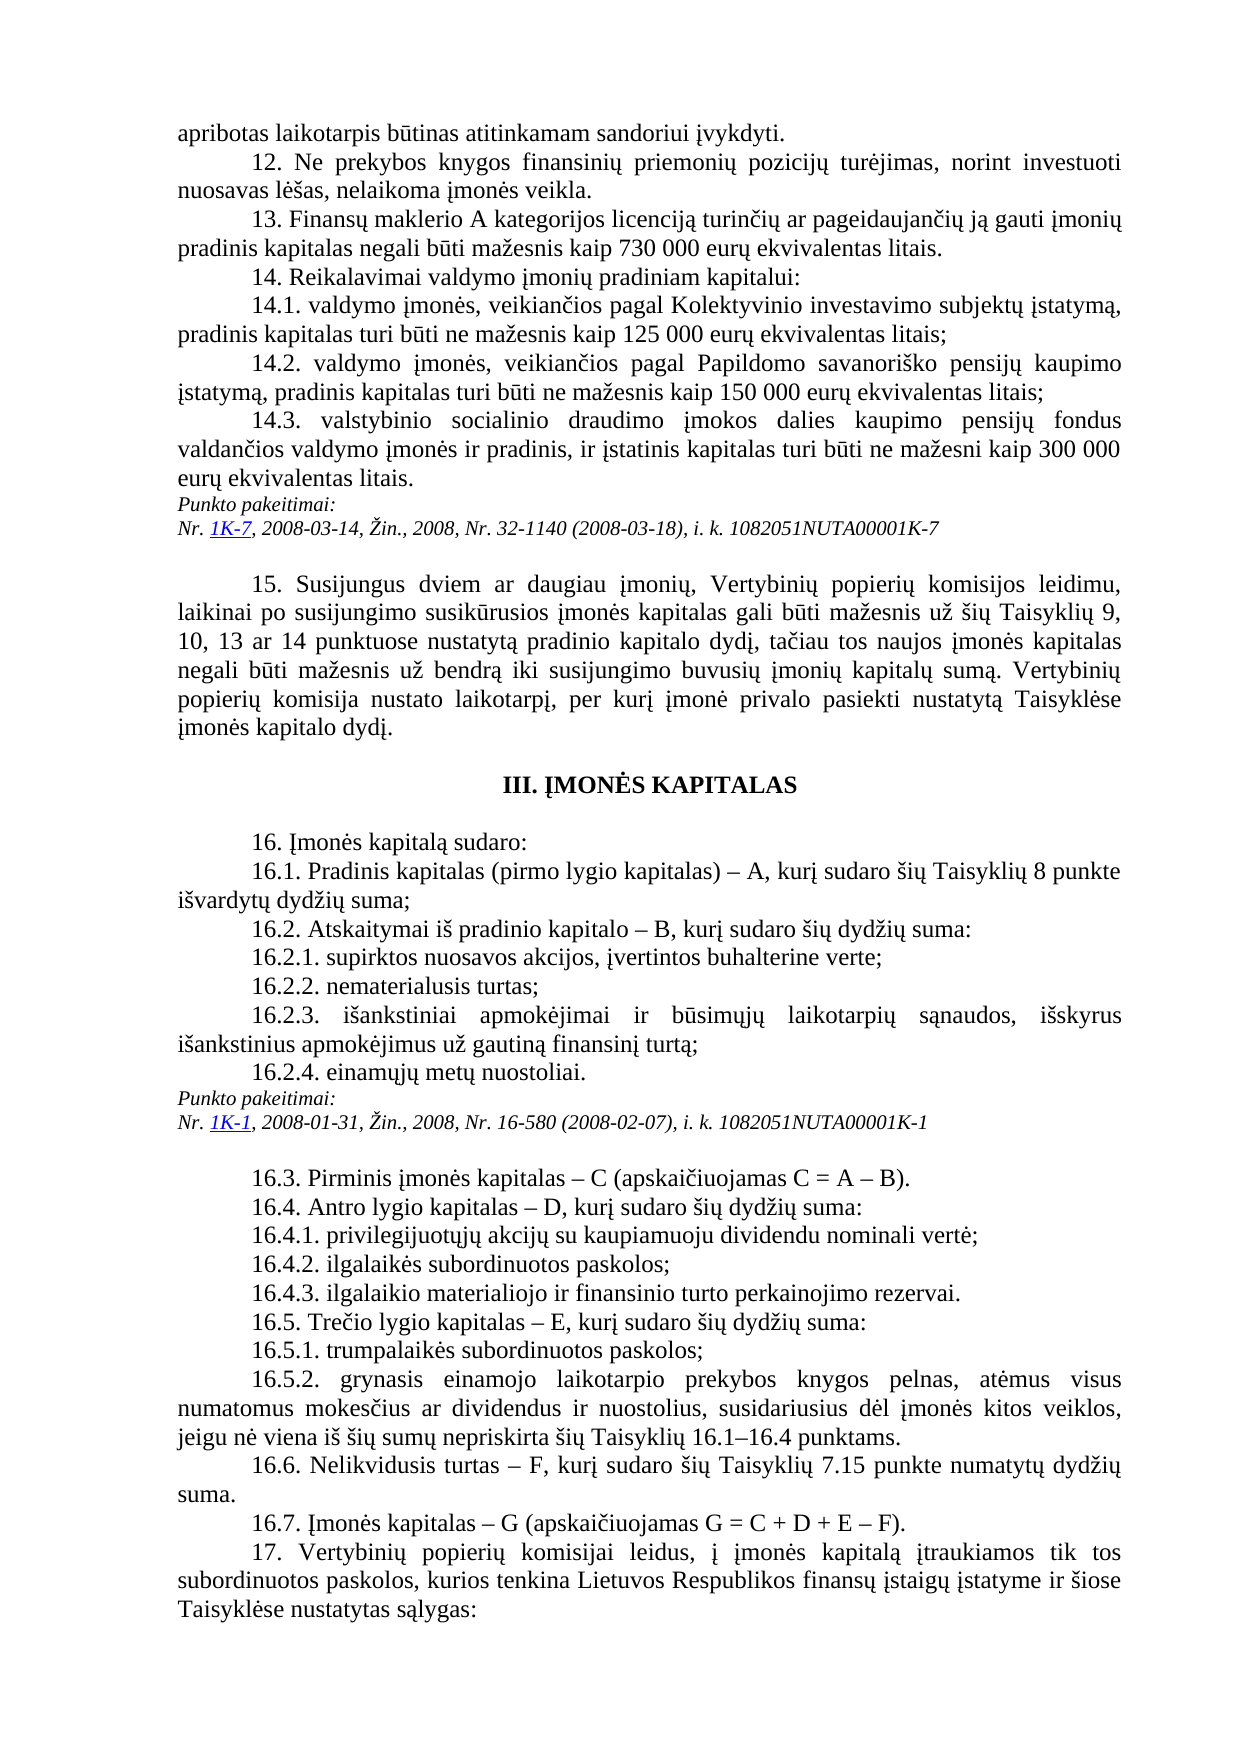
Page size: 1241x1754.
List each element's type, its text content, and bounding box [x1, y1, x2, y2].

text Nr. 1K-7, 2008-03-14, Žin., 2008, Nr. 32-1140 (2008-03-18), i. k. 1082051NUTA00001K-7 [177, 516, 1122, 540]
text 16. Įmonės kapitalą sudaro: [177, 827, 1122, 856]
text 13. Finansų maklerio A kategorijos licenciją turinčių ar pageidaujančių ją gauti įmonių pradinis kapitalas negali būti mažesnis kaip 730 000 eurų ekvivalentas litais. [177, 204, 1122, 262]
text 16.7. Įmonės kapitalas – G (apskaičiuojamas G = C + D + E – F). [177, 1508, 1122, 1537]
text 16.5. Trečio lygio kapitalas – E, kurį sudaro šių dydžių suma: [177, 1307, 1122, 1336]
text 16.3. Pirminis įmonės kapitalas – C (apskaičiuojamas C = A – B). [177, 1163, 1122, 1192]
text 14.2. valdymo įmonės, veikiančios pagal Papildomo savanoriško pensijų kaupimo įstatymą, pradinis kapitalas turi būti ne mažesnis kaip 150 000 eurų ekvivalentas litais; [177, 348, 1122, 406]
text Punkto pakeitimai: [177, 1086, 1122, 1110]
text 12. Ne prekybos knygos finansinių priemonių pozicijų turėjimas, norint investuoti nuosavas lėšas, nelaikoma įmonės veikla. [177, 147, 1122, 204]
text Nr. 1K-1, 2008-01-31, Žin., 2008, Nr. 16-580 (2008-02-07), i. k. 1082051NUTA00001K-1 [177, 1110, 1122, 1134]
text 16.5.1. trumpalaikės subordinuotos paskolos; [177, 1336, 1122, 1364]
text III. ĮMONĖS KAPITALAS [177, 770, 1122, 799]
text 16.5.2. grynasis einamojo laikotarpio prekybos knygos pelnas, atėmus visus numatomus mokesčius ar dividendus ir nuostolius, susidariusius dėl įmonės kitos veiklos, jeigu nė viena iš šių sumų nepriskirta šių Taisyklių 16.1–16.4 punktams. [177, 1364, 1122, 1451]
text apribotas laikotarpis būtinas atitinkamam sandoriui įvykdyti. [177, 118, 1122, 147]
text 17. Vertybinių popierių komisijai leidus, į įmonės kapitalą įtraukiamos tik tos subordinuotos paskolos, kurios tenkina Lietuvos Respublikos finansų įstaigų įstatyme ir šiose Taisyklėse nustatytas sąlygas: [177, 1537, 1122, 1623]
text 16.6. Nelikvidusis turtas – F, kurį sudaro šių Taisyklių 7.15 punkte numatytų dydžių suma. [177, 1451, 1122, 1508]
text Punkto pakeitimai: [177, 492, 1122, 516]
text 14.1. valdymo įmonės, veikiančios pagal Kolektyvinio investavimo subjektų įstatymą, pradinis kapitalas turi būti ne mažesnis kaip 125 000 eurų ekvivalentas litais; [177, 291, 1122, 348]
text 16.4.2. ilgalaikės subordinuotos paskolos; [177, 1249, 1122, 1278]
text 16.1. Pradinis kapitalas (pirmo lygio kapitalas) – A, kurį sudaro šių Taisyklių 8 punkte išvardytų dydžių suma; [177, 856, 1122, 914]
text 16.4. Antro lygio kapitalas – D, kurį sudaro šių dydžių suma: [177, 1192, 1122, 1221]
text 16.2.4. einamųjų metų nuostoliai. [177, 1057, 1122, 1086]
text 14. Reikalavimai valdymo įmonių pradiniam kapitalui: [177, 262, 1122, 291]
text 16.2.2. nematerialusis turtas; [177, 971, 1122, 1000]
text 16.4.1. privilegijuotųjų akcijų su kaupiamuoju dividendu nominali vertė; [177, 1221, 1122, 1249]
text 16.4.3. ilgalaikio materialiojo ir finansinio turto perkainojimo rezervai. [177, 1278, 1122, 1307]
text 16.2.1. supirktos nuosavos akcijos, įvertintos buhalterine verte; [177, 942, 1122, 971]
text 16.2.3. išankstiniai apmokėjimai ir būsimųjų laikotarpių sąnaudos, išskyrus išankstinius apmokėjimus už gautiną finansinį turtą; [177, 1000, 1122, 1057]
text 15. Susijungus dviem ar daugiau įmonių, Vertybinių popierių komisijos leidimu, laikinai po susijungimo susikūrusios įmonės kapitalas gali būti mažesnis už šių Taisyklių 9, 10, 13 ar 14 punktuose nustatytą pradinio kapitalo dydį, tačiau tos naujos įmonės kapitalas negali būti mažesnis už bendrą iki susijungimo buvusių įmonių kapitalų sumą. Vertybinių popierių komisija nustato laikotarpį, per kurį įmonė privalo pasiekti nustatytą Taisyklėse įmonės kapitalo dydį. [177, 569, 1122, 741]
text 16.2. Atskaitymai iš pradinio kapitalo – B, kurį sudaro šių dydžių suma: [177, 914, 1122, 942]
text 14.3. valstybinio socialinio draudimo įmokos dalies kaupimo pensijų fondus valdančios valdymo įmonės ir pradinis, ir įstatinis kapitalas turi būti ne mažesni kaip 300 000 eurų ekvivalentas litais. [177, 406, 1122, 492]
